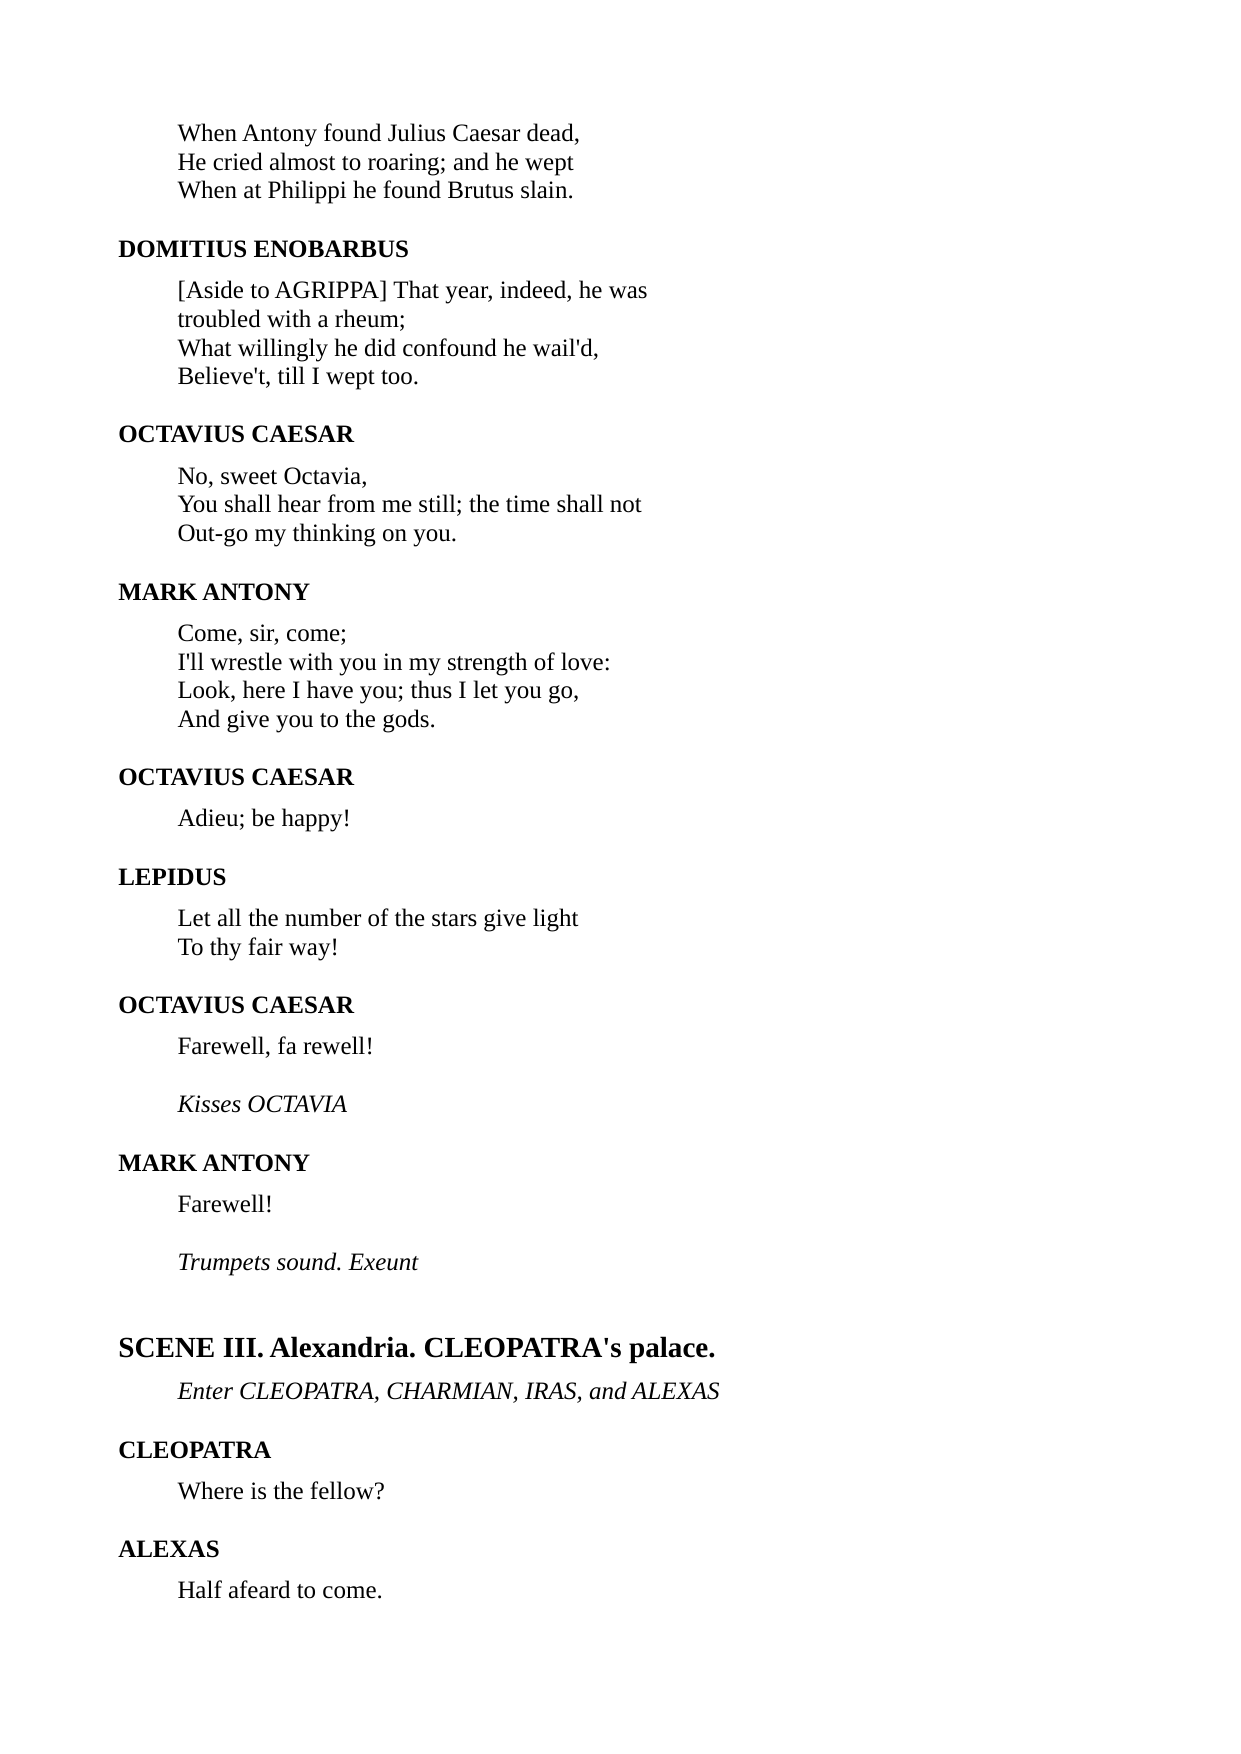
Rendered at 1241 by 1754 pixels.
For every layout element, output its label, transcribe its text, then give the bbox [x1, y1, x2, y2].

text Farewell, fa rewell! [177, 1031, 1063, 1060]
text Let all the number of the stars give light To thy fair way! [177, 903, 1063, 961]
text Enter CLEOPATRA, CHARMIAN, IRAS, and ALEXAS [177, 1376, 1063, 1405]
text MARK ANTONY [118, 577, 1122, 605]
text [Aside to AGRIPPA] That year, indeed, he was troubled with a rheum; What willingly he did confound he wail'd, Believe't, till I wept too. [177, 275, 1063, 390]
text DOMITIUS ENOBARBUS [118, 234, 1122, 263]
text OCTAVIUS CAESAR [118, 990, 1122, 1019]
text ALEXAS [118, 1534, 1122, 1563]
text Where is the fellow? [177, 1476, 1063, 1505]
text Farewell! [177, 1189, 1063, 1218]
text No, sweet Octavia, You shall hear from me still; the time shall not Out-go my thinking on you. [177, 461, 1063, 547]
text OCTAVIUS CAESAR [118, 762, 1122, 791]
text Adieu; be happy! [177, 803, 1063, 832]
text Kisses OCTAVIA [177, 1089, 1063, 1118]
text Trumpets sound. Exeunt [177, 1247, 1063, 1276]
text MARK ANTONY [118, 1148, 1122, 1176]
text Come, sir, come; I'll wrestle with you in my strength of love: Look, here I have you; thus I let you go, And give you to the gods. [177, 618, 1063, 733]
text Half afeard to come. [177, 1575, 1063, 1604]
text OCTAVIUS CAESAR [118, 419, 1122, 448]
text LEPIDUS [118, 862, 1122, 891]
text CLEOPATRA [118, 1435, 1122, 1463]
text When Antony found Julius Caesar dead, He cried almost to roaring; and he wept When at Philippi he found Brutus slain. [177, 118, 1063, 204]
subtitle SCENE III. Alexandria. CLEOPATRA's palace. [118, 1330, 1122, 1364]
